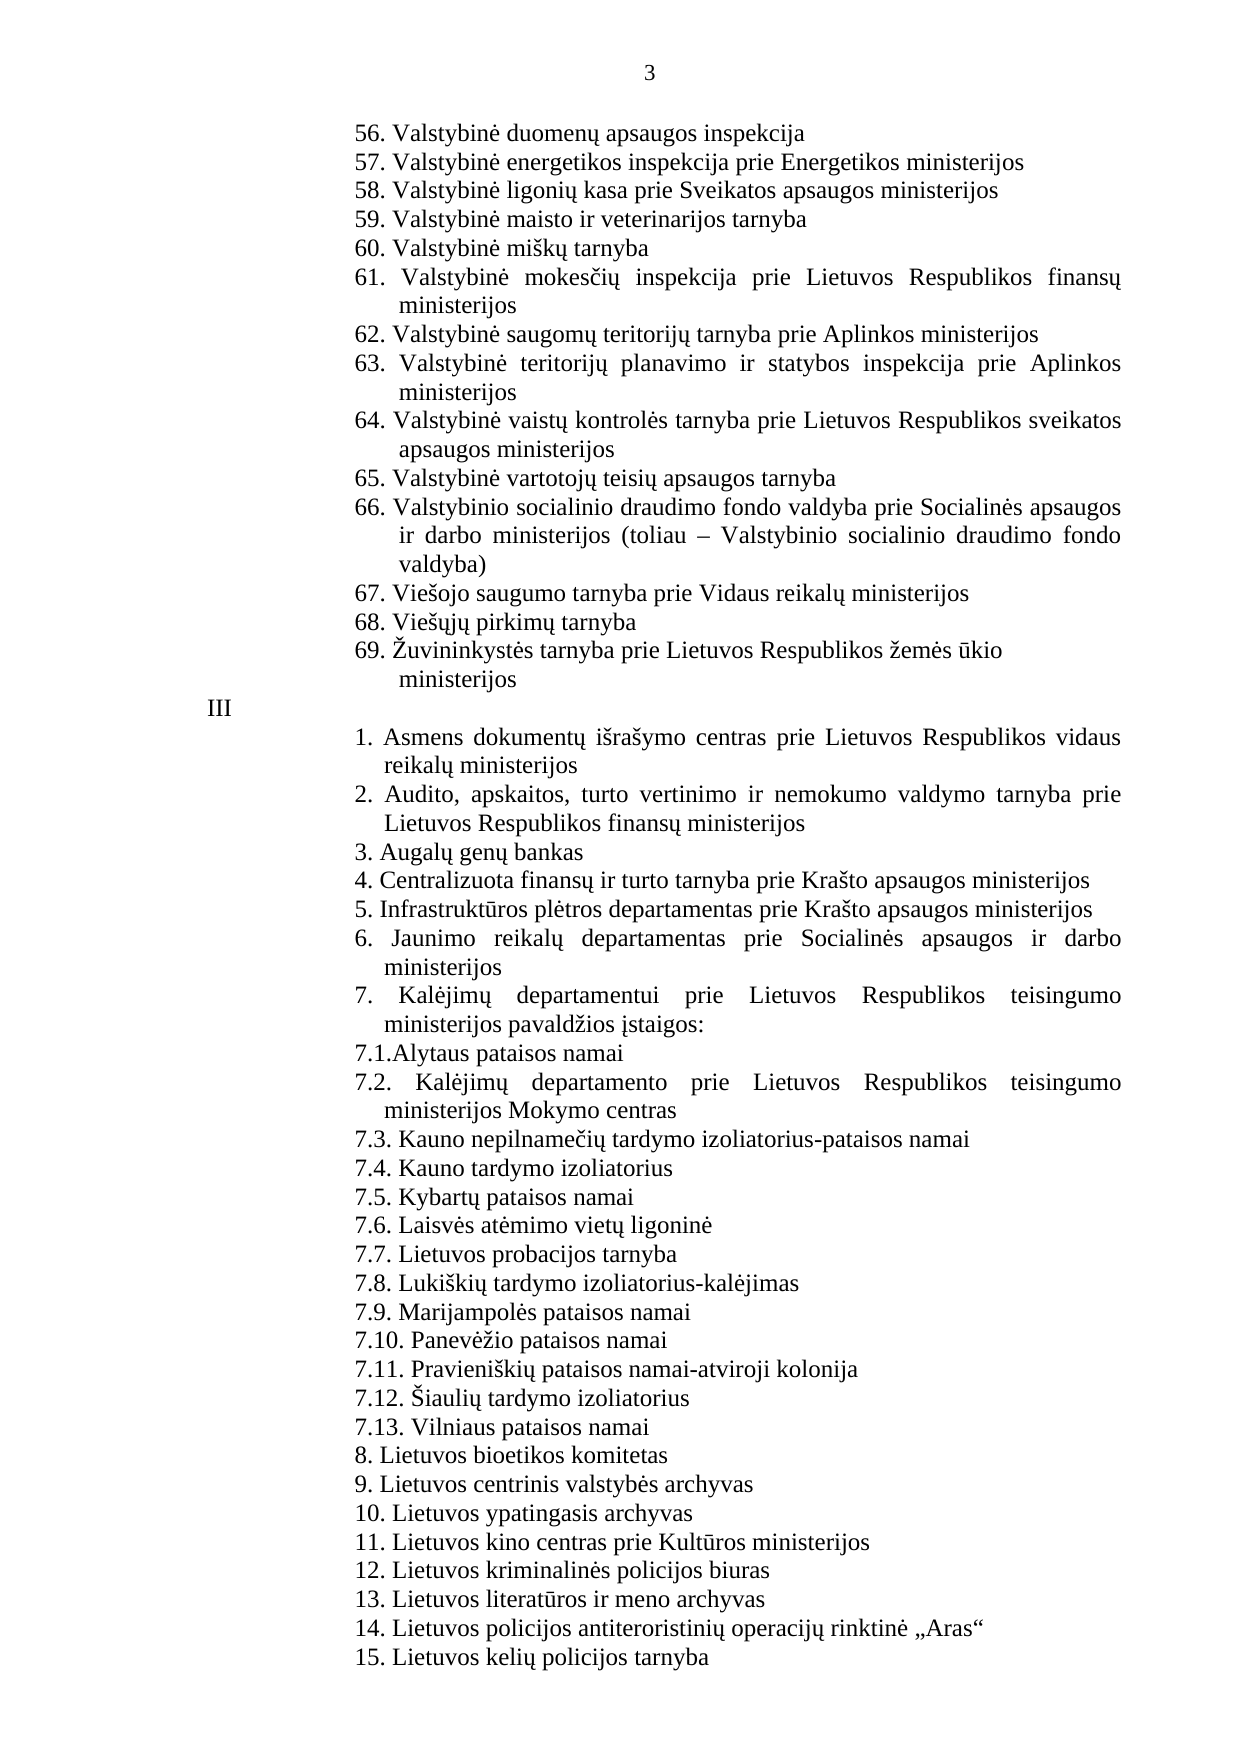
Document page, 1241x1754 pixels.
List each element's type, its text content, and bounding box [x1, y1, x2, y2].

text 64. Valstybinė vaistų kontrolės tarnyba prie Lietuvos Respublikos sveikatos apsaugos ministerijos [354, 406, 1122, 463]
text 6. Jaunimo reikalų departamentas prie Socialinės apsaugos ir darbo ministerijos [354, 923, 1122, 981]
text 7.1.Alytaus pataisos namai [354, 1038, 1122, 1067]
text 7.10. Panevėžio pataisos namai [354, 1326, 1122, 1354]
text 2. Audito, apskaitos, turto vertinimo ir nemokumo valdymo tarnyba prie Lietuvos Respublikos finansų ministerijos [354, 779, 1122, 837]
text 5. Infrastruktūros plėtros departamentas prie Krašto apsaugos ministerijos [354, 894, 1122, 923]
text 62. Valstybinė saugomų teritorijų tarnyba prie Aplinkos ministerijos [354, 319, 1122, 348]
text 68. Viešųjų pirkimų tarnyba [354, 607, 1122, 636]
text 59. Valstybinė maisto ir veterinarijos tarnyba [354, 204, 1122, 233]
text 3. Augalų genų bankas [354, 837, 1122, 866]
text 66. Valstybinio socialinio draudimo fondo valdyba prie Socialinės apsaugos ir darbo ministerijos (toliau – Valstybinio socialinio draudimo fondo valdyba) [354, 492, 1122, 578]
text 65. Valstybinė vartotojų teisių apsaugos tarnyba [354, 463, 1122, 492]
text 14. Lietuvos policijos antiteroristinių operacijų rinktinė „Aras“ [354, 1613, 1122, 1642]
text 57. Valstybinė energetikos inspekcija prie Energetikos ministerijos [354, 147, 1122, 176]
text 67. Viešojo saugumo tarnyba prie Vidaus reikalų ministerijos [354, 578, 1122, 607]
text 58. Valstybinė ligonių kasa prie Sveikatos apsaugos ministerijos [354, 176, 1122, 204]
text 61. Valstybinė mokesčių inspekcija prie Lietuvos Respublikos finansų ministerijos [354, 262, 1122, 319]
text 1. Asmens dokumentų išrašymo centras prie Lietuvos Respublikos vidaus reikalų ministerijos [354, 722, 1122, 779]
text 7.8. Lukiškių tardymo izoliatorius-kalėjimas [354, 1268, 1122, 1297]
text 10. Lietuvos ypatingasis archyvas [354, 1498, 1122, 1527]
text III [177, 693, 1122, 722]
text 4. Centralizuota finansų ir turto tarnyba prie Krašto apsaugos ministerijos [354, 866, 1122, 894]
text 7. Kalėjimų departamentui prie Lietuvos Respublikos teisingumo ministerijos pavaldžios įstaigos: [354, 981, 1122, 1038]
text 15. Lietuvos kelių policijos tarnyba [354, 1642, 1122, 1671]
text 7.5. Kybartų pataisos namai [354, 1182, 1122, 1211]
text 56. Valstybinė duomenų apsaugos inspekcija [354, 118, 1122, 147]
text 7.9. Marijampolės pataisos namai [354, 1297, 1122, 1326]
text 7.6. Laisvės atėmimo vietų ligoninė [354, 1211, 1122, 1239]
text 7.13. Vilniaus pataisos namai [354, 1412, 1122, 1441]
text 7.4. Kauno tardymo izoliatorius [354, 1153, 1122, 1182]
text 7.7. Lietuvos probacijos tarnyba [354, 1239, 1122, 1268]
text 13. Lietuvos literatūros ir meno archyvas [354, 1584, 1122, 1613]
text 12. Lietuvos kriminalinės policijos biuras [354, 1556, 1122, 1584]
text 60. Valstybinė miškų tarnyba [354, 233, 1122, 262]
text 7.2. Kalėjimų departamento prie Lietuvos Respublikos teisingumo ministerijos Mokymo centras [354, 1067, 1122, 1124]
text 7.12. Šiaulių tardymo izoliatorius [354, 1383, 1122, 1412]
text 7.11. Pravieniškių pataisos namai-atviroji kolonija [354, 1354, 1122, 1383]
text 11. Lietuvos kino centras prie Kultūros ministerijos [354, 1527, 1122, 1556]
text 7.3. Kauno nepilnamečių tardymo izoliatorius-pataisos namai [354, 1124, 1122, 1153]
text 63. Valstybinė teritorijų planavimo ir statybos inspekcija prie Aplinkos ministerijos [354, 348, 1122, 406]
text 9. Lietuvos centrinis valstybės archyvas [354, 1469, 1122, 1498]
text 69. Žuvininkystės tarnyba prie Lietuvos Respublikos žemės ūkio ministerijos [354, 636, 1122, 693]
text 8. Lietuvos bioetikos komitetas [354, 1441, 1122, 1469]
